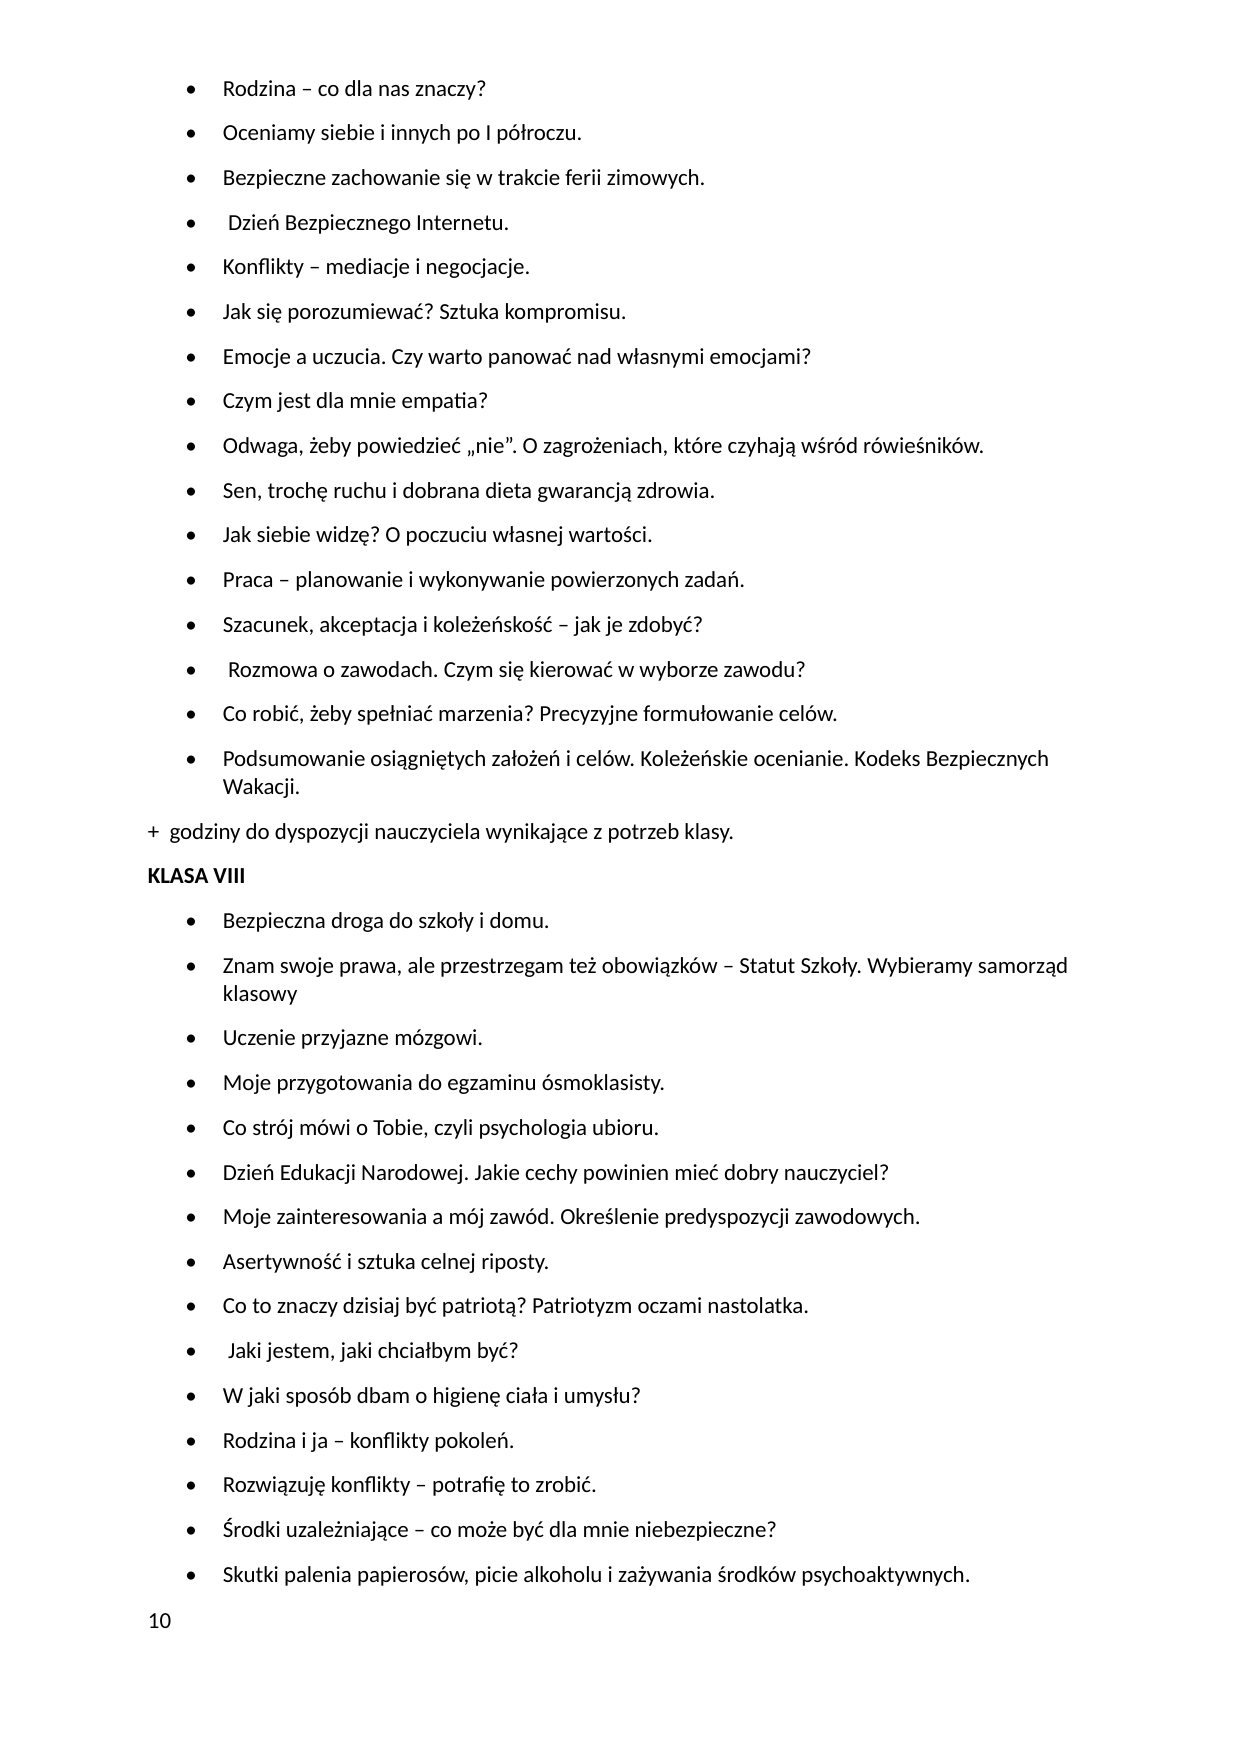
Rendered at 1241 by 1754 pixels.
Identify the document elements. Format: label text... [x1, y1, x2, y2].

list Jak siebie widzę? O poczuciu własnej wartości. [185, 521, 1093, 549]
list Odwaga, żeby powiedzieć „nie”. O zagrożeniach, które czyhają wśród rówieśników. [185, 431, 1093, 459]
list Rodzina i ja – konflikty pokoleń. [185, 1426, 1093, 1454]
list Jak się porozumiewać? Sztuka kompromisu. [185, 297, 1093, 325]
list Dzień Edukacji Narodowej. Jakie cechy powinien mieć dobry nauczyciel? [185, 1158, 1093, 1186]
list Skutki palenia papierosów, picie alkoholu i zażywania środków psychoaktywnych. [185, 1560, 1093, 1588]
list Rozwiązuję konflikty – potrafię to zrobić. [185, 1470, 1093, 1498]
text KLASA VIII [148, 861, 1093, 889]
list Konflikty – mediacje i negocjacje. [185, 252, 1093, 281]
list Bezpieczne zachowanie się w trakcie ferii zimowych. [185, 163, 1093, 191]
list Oceniamy siebie i innych po I półroczu. [185, 118, 1093, 146]
list Co robić, żeby spełniać marzenia? Precyzyjne formułowanie celów. [185, 699, 1093, 727]
list Podsumowanie osiągniętych założeń i celów. Koleżeńskie ocenianie. Kodeks Bezpiecznych Wakacji. [185, 744, 1093, 800]
list Asertywność i sztuka celnej riposty. [185, 1247, 1093, 1275]
list Jaki jestem, jaki chciałbym być? [185, 1336, 1093, 1364]
list Co strój mówi o Tobie, czyli psychologia ubioru. [185, 1113, 1093, 1141]
list Uczenie przyjazne mózgowi. [185, 1023, 1093, 1052]
list Emocje a uczucia. Czy warto panować nad własnymi emocjami? [185, 342, 1093, 370]
list Rodzina – co dla nas znaczy? [185, 74, 1093, 102]
list Bezpieczna droga do szkoły i domu. [185, 906, 1093, 934]
list Moje przygotowania do egzaminu ósmoklasisty. [185, 1068, 1093, 1096]
list Środki uzależniające – co może być dla mnie niebezpieczne? [185, 1515, 1093, 1543]
text + godziny do dyspozycji nauczyciela wynikające z potrzeb klasy. [148, 817, 1093, 845]
list Moje zainteresowania a mój zawód. Określenie predyspozycji zawodowych. [185, 1202, 1093, 1230]
list W jaki sposób dbam o higienę ciała i umysłu? [185, 1381, 1093, 1409]
list Szacunek, akceptacja i koleżeńskość – jak je zdobyć? [185, 610, 1093, 638]
list Co to znaczy dzisiaj być patriotą? Patriotyzm oczami nastolatka. [185, 1292, 1093, 1320]
list Czym jest dla mnie empatia? [185, 387, 1093, 414]
list Sen, trochę ruchu i dobrana dieta gwarancją zdrowia. [185, 476, 1093, 504]
list Dzień Bezpiecznego Internetu. [185, 208, 1093, 236]
list Praca – planowanie i wykonywanie powierzonych zadań. [185, 565, 1093, 593]
list Znam swoje prawa, ale przestrzegam też obowiązków – Statut Szkoły. Wybieramy samorząd klasowy [185, 951, 1093, 1007]
list Rozmowa o zawodach. Czym się kierować w wyborze zawodu? [185, 655, 1093, 683]
